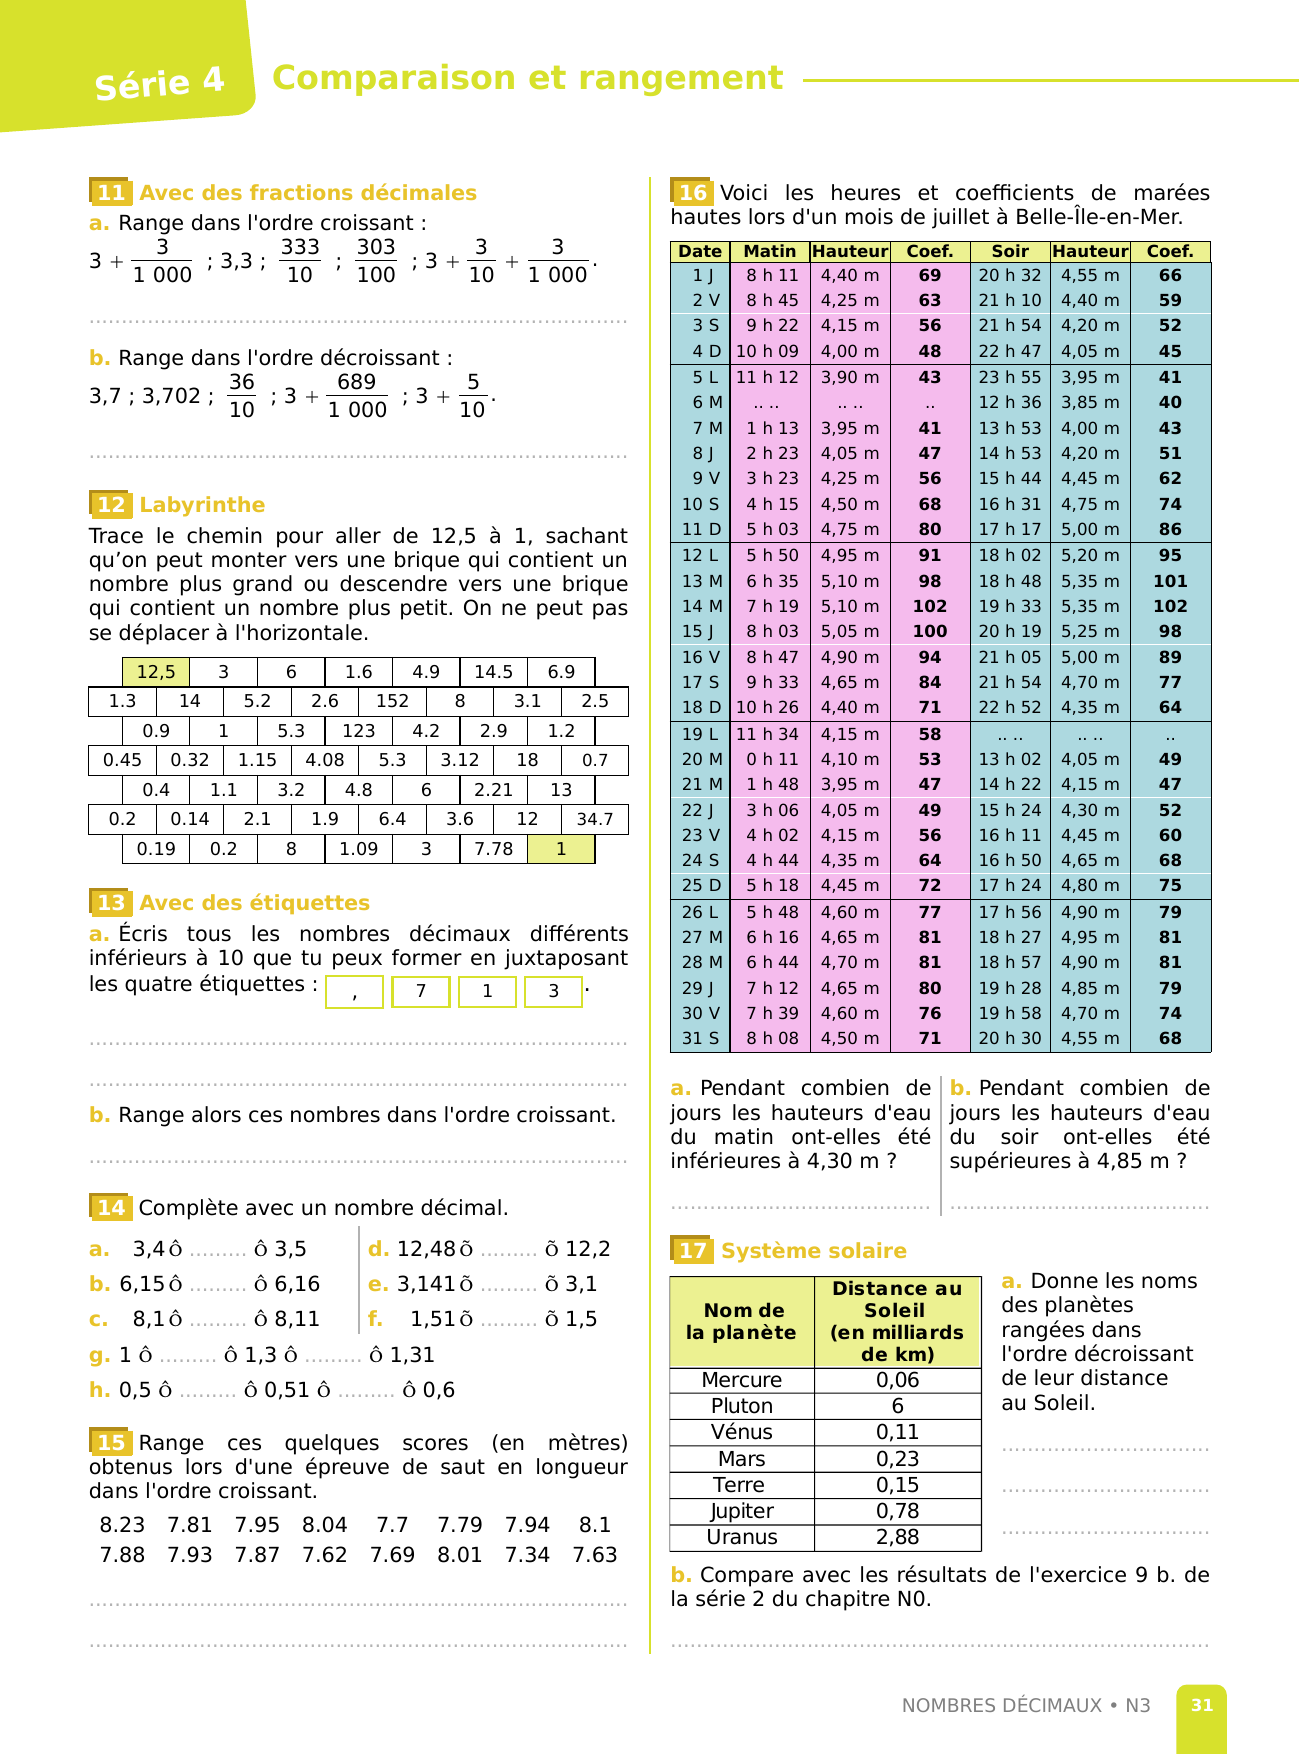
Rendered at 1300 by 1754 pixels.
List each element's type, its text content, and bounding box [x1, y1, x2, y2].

text Trace le chemin pour aller de 12,5 à 1, sachant qu’on peut monter vers une brique qui contient un nombre plus grand ou descendre vers une brique qui contient un nombre plus petit. On ne peut pas se déplacer à l'horizontale. [88, 524, 629, 645]
table_cell 5 h 03 [731, 517, 810, 542]
table_cell 4,45 m [811, 874, 890, 899]
table_cell 4,25 m [811, 466, 890, 492]
table_cell 8 h 08 [731, 1026, 810, 1052]
table_cell S [706, 492, 729, 517]
text f. 1,51  .........  1,5 [368, 1297, 629, 1333]
table_cell 5,00 m [1051, 517, 1130, 542]
table_cell J [706, 441, 729, 466]
list Range dans l'ordre décroissant : [88, 346, 629, 370]
table_header 6 [258, 658, 324, 686]
table_cell 80 [891, 517, 970, 542]
table_cell 2 h 23 [731, 441, 810, 466]
table_cell 2,1 [224, 805, 291, 834]
table_cell 4,35 m [1051, 695, 1130, 721]
table_cell 4,05 m [811, 441, 890, 466]
table_cell 7,93 [156, 1540, 223, 1570]
table_cell 10 h 26 [731, 695, 810, 721]
table_cell 0,19 [123, 835, 189, 863]
table_cell M [706, 390, 729, 416]
table_cell .. .. [971, 722, 1050, 747]
table_cell 4,05 m [811, 798, 890, 823]
table_cell S [706, 314, 729, 339]
table_cell 4,10 m [811, 747, 890, 772]
table_cell 0,32 [157, 746, 223, 775]
text g. 1  .........  1,3  .........  1,31 [88, 1333, 629, 1368]
table_cell S [706, 1026, 729, 1052]
table_cell 20 h 32 [971, 263, 1050, 288]
table_cell V [706, 288, 729, 313]
table_cell 4,65 m [811, 670, 890, 695]
table_header Hauteur [1051, 242, 1130, 262]
table_cell 1 [671, 263, 706, 288]
table_cell 28 [671, 950, 706, 976]
table_cell 8,01 [426, 1540, 494, 1570]
table_cell 77 [1131, 670, 1211, 695]
table_cell 21 h 10 [971, 288, 1050, 313]
table_cell 74 [1131, 1001, 1211, 1026]
text e. 3,141  .........  3,1 [368, 1262, 629, 1297]
subtitle Voici les heures et coefficients de marées hautes lors d'un mois de juillet à Belle-Île-en-Mer. [670, 177, 1211, 229]
list 7 [394, 981, 448, 1001]
table_cell 6 [393, 776, 459, 804]
table_cell 9 h 33 [731, 670, 810, 695]
table_cell 152 [359, 688, 426, 716]
table_cell 22 h 52 [971, 695, 1050, 721]
table_cell 74 [1131, 492, 1211, 517]
table_cell D [706, 874, 729, 899]
table_cell 4,70 m [1051, 1001, 1130, 1026]
table_cell 6 h 35 [731, 569, 810, 594]
table_cell 0,45 [89, 746, 156, 775]
table_cell [596, 835, 629, 863]
table_cell 56 [891, 466, 970, 492]
table_cell 3 h 23 [731, 466, 810, 492]
table_cell 58 [891, 722, 970, 747]
table_cell 9 h 22 [731, 314, 810, 339]
table_cell 3 [671, 314, 706, 339]
table_header Matin [731, 242, 809, 262]
table_cell M [706, 594, 729, 619]
table_cell 3,95 m [811, 416, 890, 441]
table_cell 11 [671, 517, 706, 542]
table_cell 5,20 m [1051, 543, 1130, 569]
table_cell 41 [1131, 365, 1211, 390]
table_cell 22 h 47 [971, 339, 1050, 364]
table_cell 2,9 [461, 717, 527, 745]
table_header [596, 657, 629, 686]
table_cell 101 [1131, 569, 1211, 594]
table_cell 31 [671, 1026, 706, 1052]
table_cell 4,65 m [811, 976, 890, 1001]
table_cell 8 h 11 [731, 263, 810, 288]
table_cell 64 [1131, 695, 1211, 721]
table_cell M [706, 569, 729, 594]
subtitle Labyrinthe [128, 490, 629, 518]
table_cell 15 [671, 619, 706, 644]
table_cell 8 [258, 835, 324, 863]
table_cell 19 h 33 [971, 594, 1050, 619]
table_header 8,1 [561, 1510, 629, 1540]
table_header 6,9 [528, 658, 594, 686]
table_cell 4,15 m [811, 722, 890, 747]
table_cell M [706, 747, 729, 772]
table_cell 4,70 m [811, 950, 890, 976]
table_cell 18 [494, 746, 561, 775]
subtitle Système solaire [710, 1235, 1211, 1263]
table_cell L [706, 365, 729, 390]
table_cell 45 [1131, 339, 1211, 364]
table_cell 80 [891, 976, 970, 1001]
table_cell 26 [671, 900, 706, 925]
table_cell 4,05 m [1051, 747, 1130, 772]
table_cell 4 [671, 339, 706, 364]
table_header Soir [971, 242, 1050, 262]
table_cell 5,00 m [1051, 645, 1130, 670]
table_cell 66 [1131, 263, 1211, 288]
table_cell 5,2 [224, 688, 291, 716]
list 1 [460, 981, 515, 1001]
subtitle Avec des fractions décimales [128, 177, 629, 205]
table_cell 11 h 12 [731, 365, 810, 390]
table_cell 72 [891, 874, 970, 899]
table_cell 40 [1131, 390, 1211, 416]
table_cell 1 h 13 [731, 416, 810, 441]
table_cell .. [1131, 722, 1211, 747]
table_cell 4,15 m [811, 314, 890, 339]
table_cell 7,34 [494, 1540, 561, 1570]
table_cell 10 [671, 492, 706, 517]
table_cell 7,69 [359, 1540, 426, 1570]
table_cell 6 h 44 [731, 950, 810, 976]
table_cell 1,09 [326, 835, 392, 863]
table_cell 4,20 m [1051, 441, 1130, 466]
table_cell 81 [1131, 925, 1211, 950]
table_cell .. .. [731, 390, 810, 416]
table_cell 47 [1131, 772, 1211, 797]
table_cell 5 h 18 [731, 874, 810, 899]
table_cell 7,87 [224, 1540, 291, 1570]
table_cell 1 h 48 [731, 772, 810, 797]
table_cell 75 [1131, 874, 1211, 899]
table_cell 7,63 [561, 1540, 629, 1570]
table_cell J [706, 263, 729, 288]
table_cell 4,65 m [1051, 848, 1130, 873]
table_cell 4,60 m [811, 1001, 890, 1026]
list Donne les noms des planètes rangées dans l'ordre décroissant de leur distance au Soleil. [1001, 1269, 1211, 1415]
table_cell 68 [891, 492, 970, 517]
table_header 7,81 [156, 1510, 223, 1540]
table_cell 18 h 57 [971, 950, 1050, 976]
table_header 8,04 [291, 1510, 358, 1540]
table_cell D [706, 517, 729, 542]
table_cell 4,90 m [811, 645, 890, 670]
table_cell 0,2 [190, 835, 257, 863]
table_cell 60 [1131, 823, 1211, 848]
table_cell 4,15 m [811, 823, 890, 848]
table_cell 8 [427, 688, 493, 716]
table_cell 4,40 m [1051, 288, 1130, 313]
table_cell 102 [891, 594, 970, 619]
table_cell 4,75 m [1051, 492, 1130, 517]
list 3,7 ; 3,702 ; ; 3  ; 3  [88, 370, 629, 422]
table_cell 5,05 m [811, 619, 890, 644]
table_cell J [706, 976, 729, 1001]
table_cell 27 [671, 925, 706, 950]
table_cell 4,05 m [1051, 339, 1130, 364]
table_cell 71 [891, 1026, 970, 1052]
table_cell 3,6 [427, 805, 493, 834]
table_cell 17 h 24 [971, 874, 1050, 899]
table_cell 4,55 m [1051, 263, 1130, 288]
subtitle Range ces quelques scores (en mètres) obtenus lors d'une épreuve de saut en longueur dans l'ordre croissant. [88, 1427, 629, 1504]
list Range dans l'ordre croissant : 3  ; 3,3 ; ; ; 3  [88, 211, 629, 287]
list 3 [526, 981, 581, 1001]
table_cell D [706, 339, 729, 364]
table_cell V [706, 645, 729, 670]
table_cell 5 h 50 [731, 543, 810, 569]
text b. 6,15  .........  6,16 [88, 1262, 350, 1297]
table_cell J [706, 619, 729, 644]
table_cell 4,55 m [1051, 1026, 1130, 1052]
table_cell 1,9 [292, 805, 358, 834]
table_cell 17 h 17 [971, 517, 1050, 542]
table_cell 8 [671, 441, 706, 466]
table_cell 14 h 22 [971, 772, 1050, 797]
table_cell 56 [891, 314, 970, 339]
table_cell D [706, 695, 729, 721]
table_header [89, 657, 122, 686]
list Compare avec les résultats de l'exercice 9 b. de la série 2 du chapitre N0. [670, 1563, 1211, 1611]
table_cell 21 h 54 [971, 314, 1050, 339]
table_cell 4,35 m [811, 848, 890, 873]
table_cell 5,25 m [1051, 619, 1130, 644]
table_cell 79 [1131, 976, 1211, 1001]
table_cell 4,50 m [811, 1026, 890, 1052]
table_cell M [706, 925, 729, 950]
table_cell 3,85 m [1051, 390, 1130, 416]
table_cell .. [891, 390, 970, 416]
table_cell 4,95 m [811, 543, 890, 569]
table_cell 2 [671, 288, 706, 313]
table_cell 49 [1131, 747, 1211, 772]
list Range alors ces nombres dans l'ordre croissant. [88, 1103, 629, 1128]
table_cell S [706, 670, 729, 695]
table_cell 53 [891, 747, 970, 772]
table_cell 59 [1131, 288, 1211, 313]
table_cell S [706, 848, 729, 873]
table_cell 5,35 m [1051, 569, 1130, 594]
table_cell V [706, 466, 729, 492]
table_cell 4,45 m [1051, 466, 1130, 492]
table_cell 2,21 [461, 776, 527, 804]
table_cell 13 [671, 569, 706, 594]
table_cell 13 h 02 [971, 747, 1050, 772]
table_cell 7 h 12 [731, 976, 810, 1001]
table_cell [89, 776, 122, 804]
table_cell 9 [671, 466, 706, 492]
table_cell 14 [671, 594, 706, 619]
table_cell 18 [671, 695, 706, 721]
table_cell 17 [671, 670, 706, 695]
table_cell 81 [891, 925, 970, 950]
table_cell 13 h 53 [971, 416, 1050, 441]
table_cell 68 [1131, 1026, 1211, 1052]
table_header 1,6 [326, 658, 392, 686]
table_header 7,95 [224, 1510, 291, 1540]
table_cell 21 [671, 772, 706, 797]
table_cell 3,95 m [1051, 365, 1130, 390]
table_cell 4,08 [292, 746, 358, 775]
table_cell L [706, 543, 729, 569]
table_cell 94 [891, 645, 970, 670]
table_cell 8 h 03 [731, 619, 810, 644]
table_cell 47 [891, 772, 970, 797]
table_cell 8 h 47 [731, 645, 810, 670]
table_cell 56 [891, 823, 970, 848]
table_cell 12 [494, 805, 561, 834]
table_cell 13 [528, 776, 594, 804]
table_cell 43 [1131, 416, 1211, 441]
table_cell 7,88 [89, 1540, 156, 1570]
table_cell 4,8 [326, 776, 392, 804]
table_cell 52 [1131, 798, 1211, 823]
table_cell 6,4 [359, 805, 426, 834]
table_cell 52 [1131, 314, 1211, 339]
table_cell 30 [671, 1001, 706, 1026]
table_header Hauteur [811, 242, 890, 262]
table_header Coef. [891, 242, 970, 262]
table_cell 8 h 45 [731, 288, 810, 313]
table_cell .. .. [811, 390, 890, 416]
table_cell 6 h 16 [731, 925, 810, 950]
table_cell 1 [528, 835, 594, 863]
table_cell 19 [671, 722, 706, 747]
table_cell M [706, 772, 729, 797]
table_cell 102 [1131, 594, 1211, 619]
list , [327, 979, 382, 1004]
table_cell 4,85 m [1051, 976, 1130, 1001]
table_header 3 [190, 658, 257, 686]
table_cell 68 [1131, 848, 1211, 873]
table_cell 5,10 m [811, 594, 890, 619]
table_cell 41 [891, 416, 970, 441]
text c. 8,1  .........  8,11 [88, 1297, 350, 1333]
table_header Coef. [1131, 242, 1210, 262]
table_cell 4,60 m [811, 900, 890, 925]
table_cell M [706, 950, 729, 976]
table_cell 29 [671, 976, 706, 1001]
table_cell 4,50 m [811, 492, 890, 517]
table_header 8,23 [89, 1510, 156, 1540]
table_cell 25 [671, 874, 706, 899]
table_cell 89 [1131, 645, 1211, 670]
table_cell 21 h 05 [971, 645, 1050, 670]
table_cell 4,75 m [811, 517, 890, 542]
list Pendant combien de jours les hauteurs d'eau du matin ont-elles été inférieures à 4,30 m ? [670, 1076, 932, 1173]
table_cell V [706, 1001, 729, 1026]
table_cell 4,40 m [811, 695, 890, 721]
table_cell 51 [1131, 441, 1211, 466]
table_cell 91 [891, 543, 970, 569]
table_header 4,9 [393, 658, 459, 686]
table_cell L [706, 722, 729, 747]
list Écris tous les nombres décimaux différents inférieurs à 10 que tu peux former en juxtaposant les quatre étiquettes : . [88, 922, 629, 1009]
table_cell 15 h 24 [971, 798, 1050, 823]
table_cell 10 h 09 [731, 339, 810, 364]
table_cell 3 [393, 835, 459, 863]
table_cell 1,1 [190, 776, 257, 804]
table_cell 2,5 [562, 688, 628, 716]
table_cell 4,80 m [1051, 874, 1130, 899]
table_cell 2,6 [292, 688, 358, 716]
table_cell 49 [891, 798, 970, 823]
table_cell 3,2 [258, 776, 324, 804]
table_cell 23 [671, 823, 706, 848]
table_cell 4,00 m [811, 339, 890, 364]
table_cell 3,90 m [811, 365, 890, 390]
table_cell 18 h 27 [971, 925, 1050, 950]
table_cell 98 [891, 569, 970, 594]
table_cell 0,14 [157, 805, 223, 834]
table_cell 76 [891, 1001, 970, 1026]
table_cell J [706, 798, 729, 823]
table_cell 12 h 36 [971, 390, 1050, 416]
table_cell 5 h 48 [731, 900, 810, 925]
table_cell .. .. [1051, 722, 1130, 747]
table_cell 4,25 m [811, 288, 890, 313]
table_cell M [706, 416, 729, 441]
table_cell 3,12 [427, 746, 493, 775]
table_cell 16 h 50 [971, 848, 1050, 873]
table_cell [596, 776, 629, 804]
table_cell 4,00 m [1051, 416, 1130, 441]
table_cell 5,3 [359, 746, 426, 775]
table_cell 16 [671, 645, 706, 670]
table_cell [89, 717, 122, 745]
text a. 3,4  .........  3,5 [88, 1227, 350, 1262]
table_cell 23 h 55 [971, 365, 1050, 390]
table_cell 4,70 m [1051, 670, 1130, 695]
table_cell 16 h 11 [971, 823, 1050, 848]
table_cell [596, 717, 629, 745]
table_cell 24 [671, 848, 706, 873]
table_cell 4 h 44 [731, 848, 810, 873]
table_cell 1,3 [89, 688, 156, 716]
table_cell 4,65 m [811, 925, 890, 950]
table_cell V [706, 823, 729, 848]
subtitle Avec des étiquettes [128, 888, 629, 916]
table_cell 3,95 m [811, 772, 890, 797]
table_cell 7,78 [461, 835, 527, 863]
table_header Date [671, 242, 729, 262]
table_cell 21 h 54 [971, 670, 1050, 695]
table_cell 5,3 [258, 717, 324, 745]
table_cell 20 h 30 [971, 1026, 1050, 1052]
table_header 14,5 [461, 658, 527, 686]
table_cell 4,95 m [1051, 925, 1130, 950]
table_cell 7,62 [291, 1540, 358, 1570]
table_cell 4,2 [393, 717, 459, 745]
subtitle Complète avec un nombre décimal. [128, 1193, 629, 1221]
table_cell L [706, 900, 729, 925]
table_cell 17 h 56 [971, 900, 1050, 925]
table_cell 5 [671, 365, 706, 390]
table_cell 100 [891, 619, 970, 644]
table_cell 4,90 m [1051, 950, 1130, 976]
text h. 0,5  .........  0,51  .........  0,6 [88, 1368, 629, 1404]
table_cell 1,2 [528, 717, 594, 745]
table_cell 48 [891, 339, 970, 364]
table_cell 16 h 31 [971, 492, 1050, 517]
list Pendant combien de jours les hauteurs d'eau du soir ont-elles été supérieures à 4,85 m ? [949, 1076, 1211, 1173]
table_cell 6 [671, 390, 706, 416]
table_cell 11 h 34 [731, 722, 810, 747]
table_cell 14 [157, 688, 223, 716]
table_cell 64 [891, 848, 970, 873]
table_cell 0,7 [562, 746, 628, 775]
table_cell 12 [671, 543, 706, 569]
table_cell 47 [891, 441, 970, 466]
table_cell 84 [891, 670, 970, 695]
table_cell 15 h 44 [971, 466, 1050, 492]
table_cell 20 h 19 [971, 619, 1050, 644]
table_cell 86 [1131, 517, 1211, 542]
table_header 12,5 [123, 658, 189, 686]
table_cell 7 h 39 [731, 1001, 810, 1026]
table_cell 14 h 53 [971, 441, 1050, 466]
table_cell 0 h 11 [731, 747, 810, 772]
text d. 12,48  .........  12,2 [368, 1227, 629, 1262]
table_cell 69 [891, 263, 970, 288]
table_cell 22 [671, 798, 706, 823]
table_header 7,7 [359, 1510, 426, 1540]
table_cell 3 h 06 [731, 798, 810, 823]
table_cell 4,90 m [1051, 900, 1130, 925]
table_cell 95 [1131, 543, 1211, 569]
table_cell 4 h 15 [731, 492, 810, 517]
table_cell 7 h 19 [731, 594, 810, 619]
table_cell 0,9 [123, 717, 189, 745]
table_cell 5,10 m [811, 569, 890, 594]
table_header 7,94 [494, 1510, 561, 1540]
table_cell 62 [1131, 466, 1211, 492]
table_cell 123 [326, 717, 392, 745]
table_cell 34,7 [562, 805, 628, 834]
table_header 7,79 [426, 1510, 494, 1540]
table_cell 20 [671, 747, 706, 772]
table_cell 4,40 m [811, 263, 890, 288]
table_cell 18 h 02 [971, 543, 1050, 569]
table_cell [89, 835, 122, 863]
table_cell 43 [891, 365, 970, 390]
table_cell 7 [671, 416, 706, 441]
table_cell 81 [1131, 950, 1211, 976]
table_cell 98 [1131, 619, 1211, 644]
table_cell 81 [891, 950, 970, 976]
table_cell 19 h 58 [971, 1001, 1050, 1026]
table_cell 18 h 48 [971, 569, 1050, 594]
table_cell 63 [891, 288, 970, 313]
table_cell 0,4 [123, 776, 189, 804]
table_cell 5,35 m [1051, 594, 1130, 619]
table_cell 77 [891, 900, 970, 925]
table_cell 3,1 [494, 688, 561, 716]
table_cell 71 [891, 695, 970, 721]
table_cell 1 [190, 717, 257, 745]
table_cell 79 [1131, 900, 1211, 925]
table_cell 4,15 m [1051, 772, 1130, 797]
table_cell 19 h 28 [971, 976, 1050, 1001]
table_cell 4,30 m [1051, 798, 1130, 823]
table_cell 4,45 m [1051, 823, 1130, 848]
table_cell 0,2 [89, 805, 156, 834]
table_cell 1,15 [224, 746, 291, 775]
table_cell 4 h 02 [731, 823, 810, 848]
table_cell 4,20 m [1051, 314, 1130, 339]
